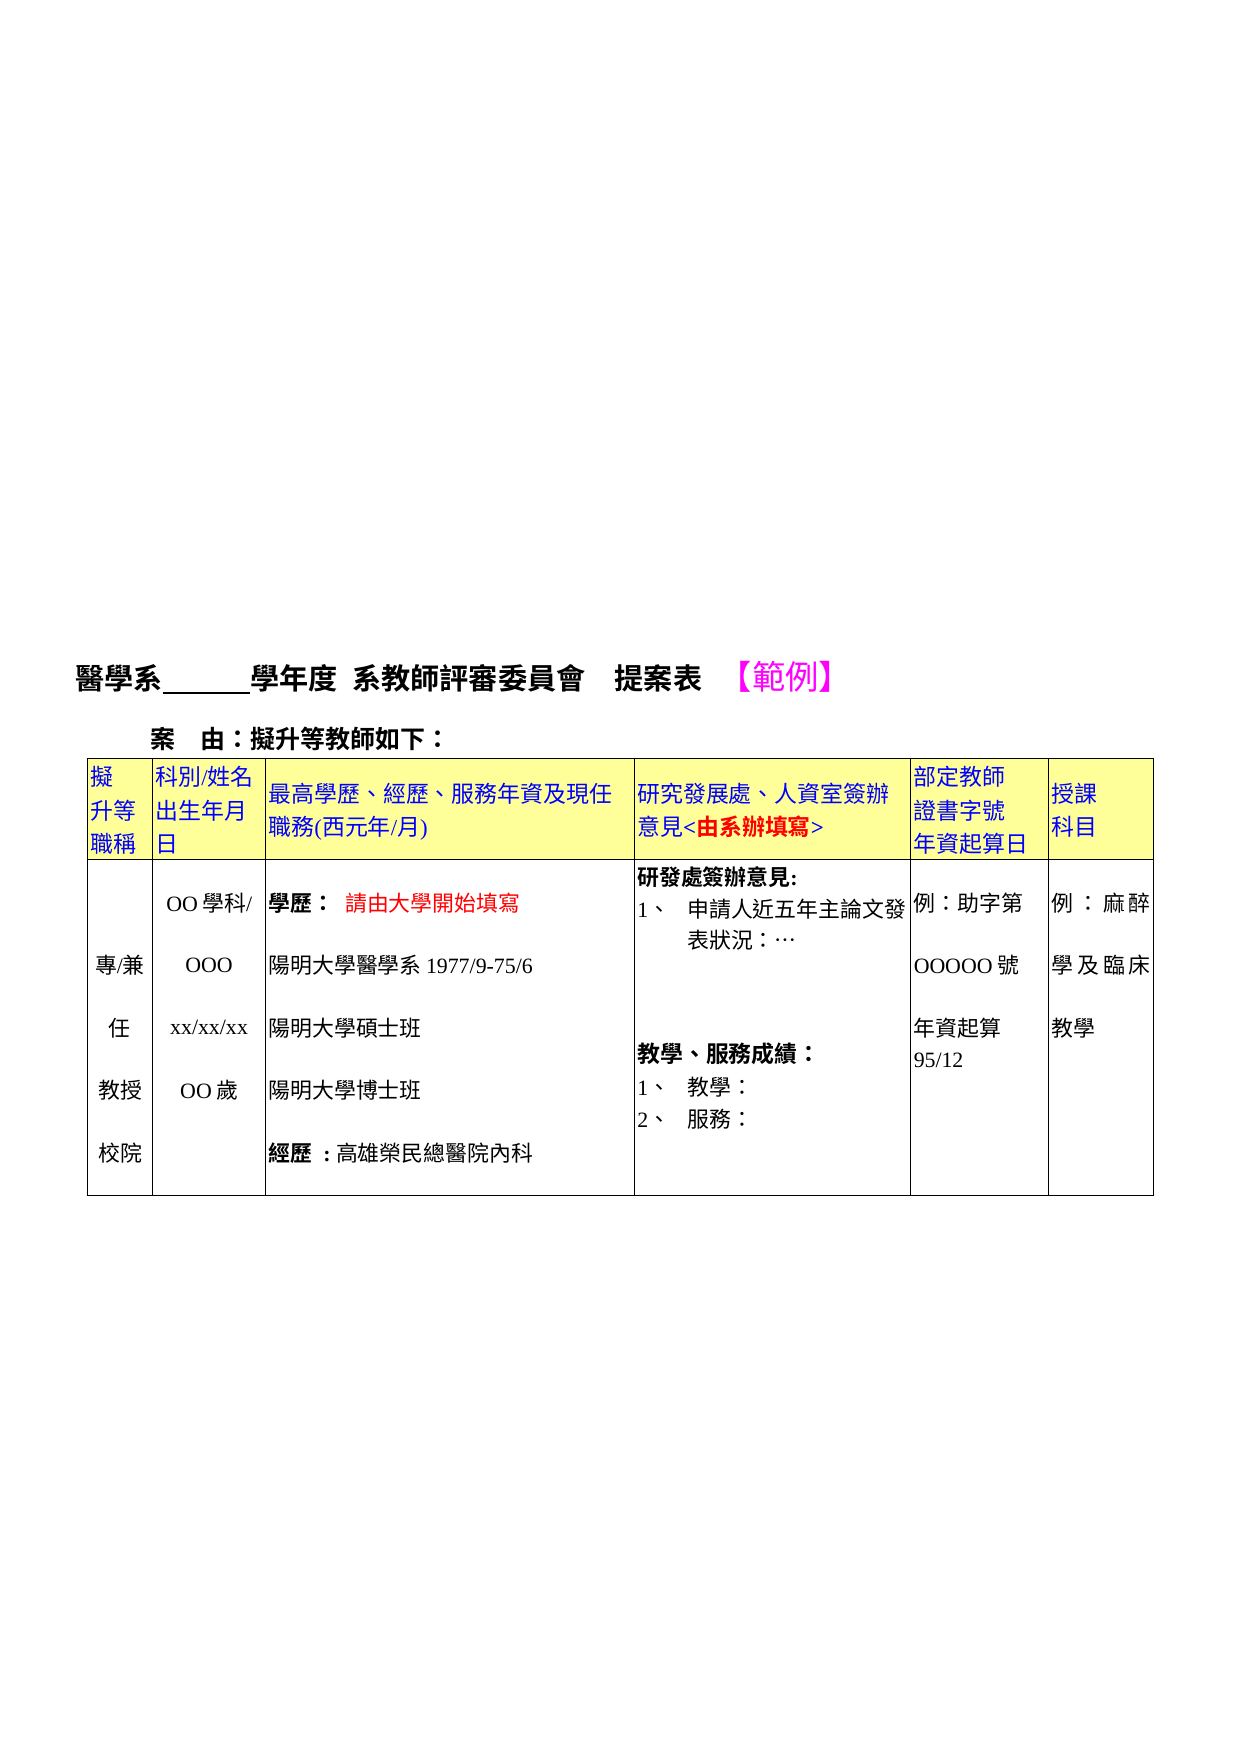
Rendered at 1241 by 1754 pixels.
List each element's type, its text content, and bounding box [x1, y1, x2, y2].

text 案 由：擬升等教師如下： [75, 696, 1165, 758]
table_cell OO學科/ OOO xx/xx/xx OO歲 [153, 860, 265, 1195]
table_header 授課 科目 [1049, 759, 1153, 859]
table_cell 例：助字第 OOOOO號 年資起算 95/12 [911, 860, 1048, 1195]
table_header 擬 升等 職稱 [88, 759, 152, 859]
table_header 研究發展處、人資室簽辦意見<由系辦填寫> [635, 759, 910, 859]
table_cell 學歷： 請由大學開始填寫 陽明大學醫學系1977/9-75/6 陽明大學碩士班 陽明大學博士班 經歷 : 高雄榮民總醫院內科 [266, 860, 634, 1195]
table_cell 例：麻醉學及臨床教學 [1049, 860, 1153, 1195]
text 醫學系 學年度 系教師評審委員會 提案表 【範例】 [75, 633, 1165, 696]
table_header 部定教師 證書字號 年資起算日 [911, 759, 1048, 859]
table_cell 研發處簽辦意見: 申請人近五年主論文發表狀況：… 教學、服務成績： 教學： 服務： 人資室簽辦意見: [635, 860, 910, 1195]
table_header 科別/姓名 出生年月日 [153, 759, 265, 859]
table_header 最高學歷、經歷、服務年資及現任職務(西元年/月) [266, 759, 634, 859]
table_cell 專/兼任 教授 校院 [88, 860, 152, 1195]
